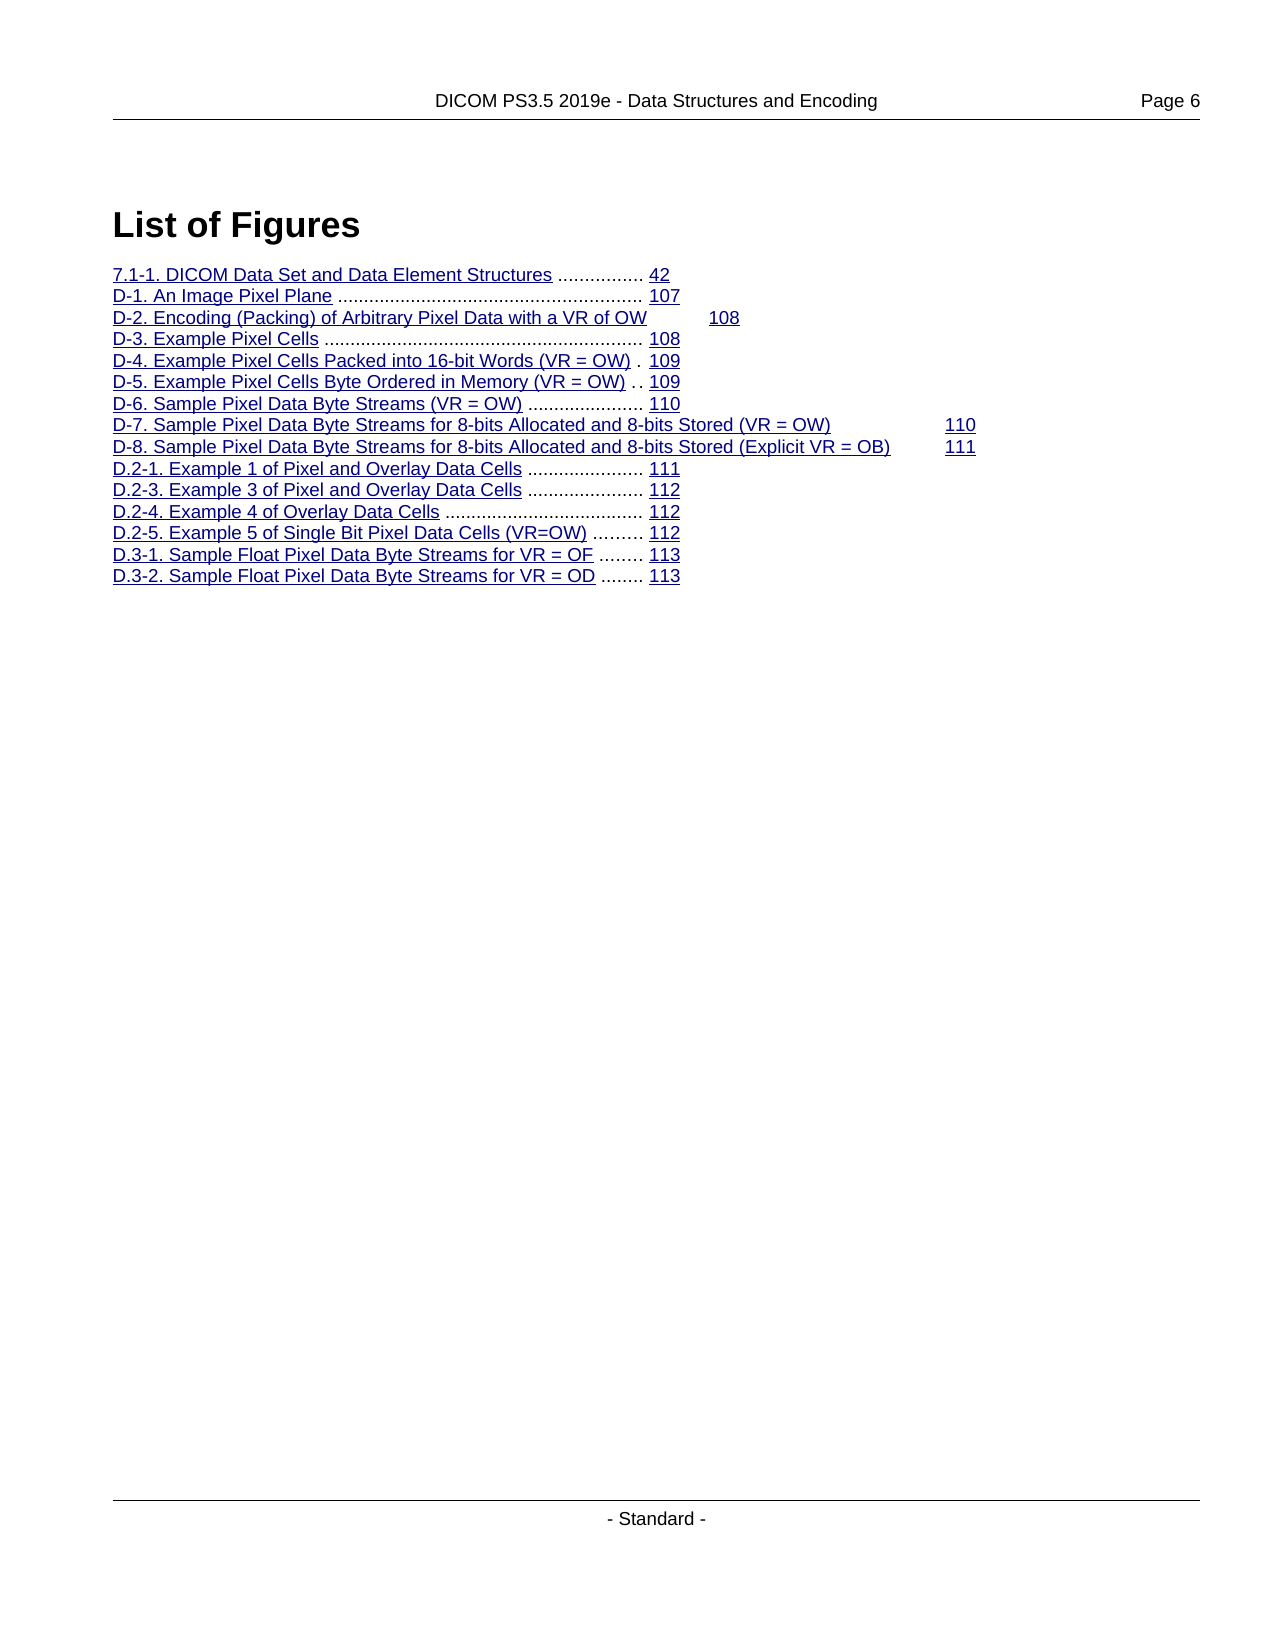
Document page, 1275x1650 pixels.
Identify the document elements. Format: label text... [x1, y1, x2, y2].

text D.2-4. Example 4 of Overlay Data Cells 0 [112, 501, 1175, 522]
text D-1. An Image Pixel Plane 0 [112, 285, 1175, 306]
text D-3. Example Pixel Cells 0 [112, 328, 1175, 349]
text D-8. Sample Pixel Data Byte Streams for 8-bits Allocated and 8-bits Stored (Explicit VR = OB) 0 [112, 436, 1175, 457]
text List of Figures [112, 204, 1200, 245]
text D-7. Sample Pixel Data Byte Streams for 8-bits Allocated and 8-bits Stored (VR = OW) 0 [112, 414, 1175, 436]
text D.3-1. Sample Float Pixel Data Byte Streams for VR = OF 0 [112, 544, 1175, 565]
text 7.1-1. DICOM Data Set and Data Element Structures 0 [112, 263, 1175, 285]
text D.2-3. Example 3 of Pixel and Overlay Data Cells 0 [112, 479, 1175, 501]
text D.2-1. Example 1 of Pixel and Overlay Data Cells 0 [112, 457, 1175, 479]
text D-4. Example Pixel Cells Packed into 16-bit Words (VR = OW) 0 [112, 349, 1175, 371]
text D-6. Sample Pixel Data Byte Streams (VR = OW) 0 [112, 393, 1175, 414]
text D-2. Encoding (Packing) of Arbitrary Pixel Data with a VR of OW 0 [112, 306, 1175, 328]
text D-5. Example Pixel Cells Byte Ordered in Memory (VR = OW) 0 [112, 371, 1175, 393]
text D.2-5. Example 5 of Single Bit Pixel Data Cells (VR=OW) 0 [112, 522, 1175, 544]
text D.3-2. Sample Float Pixel Data Byte Streams for VR = OD 0 [112, 565, 1175, 587]
